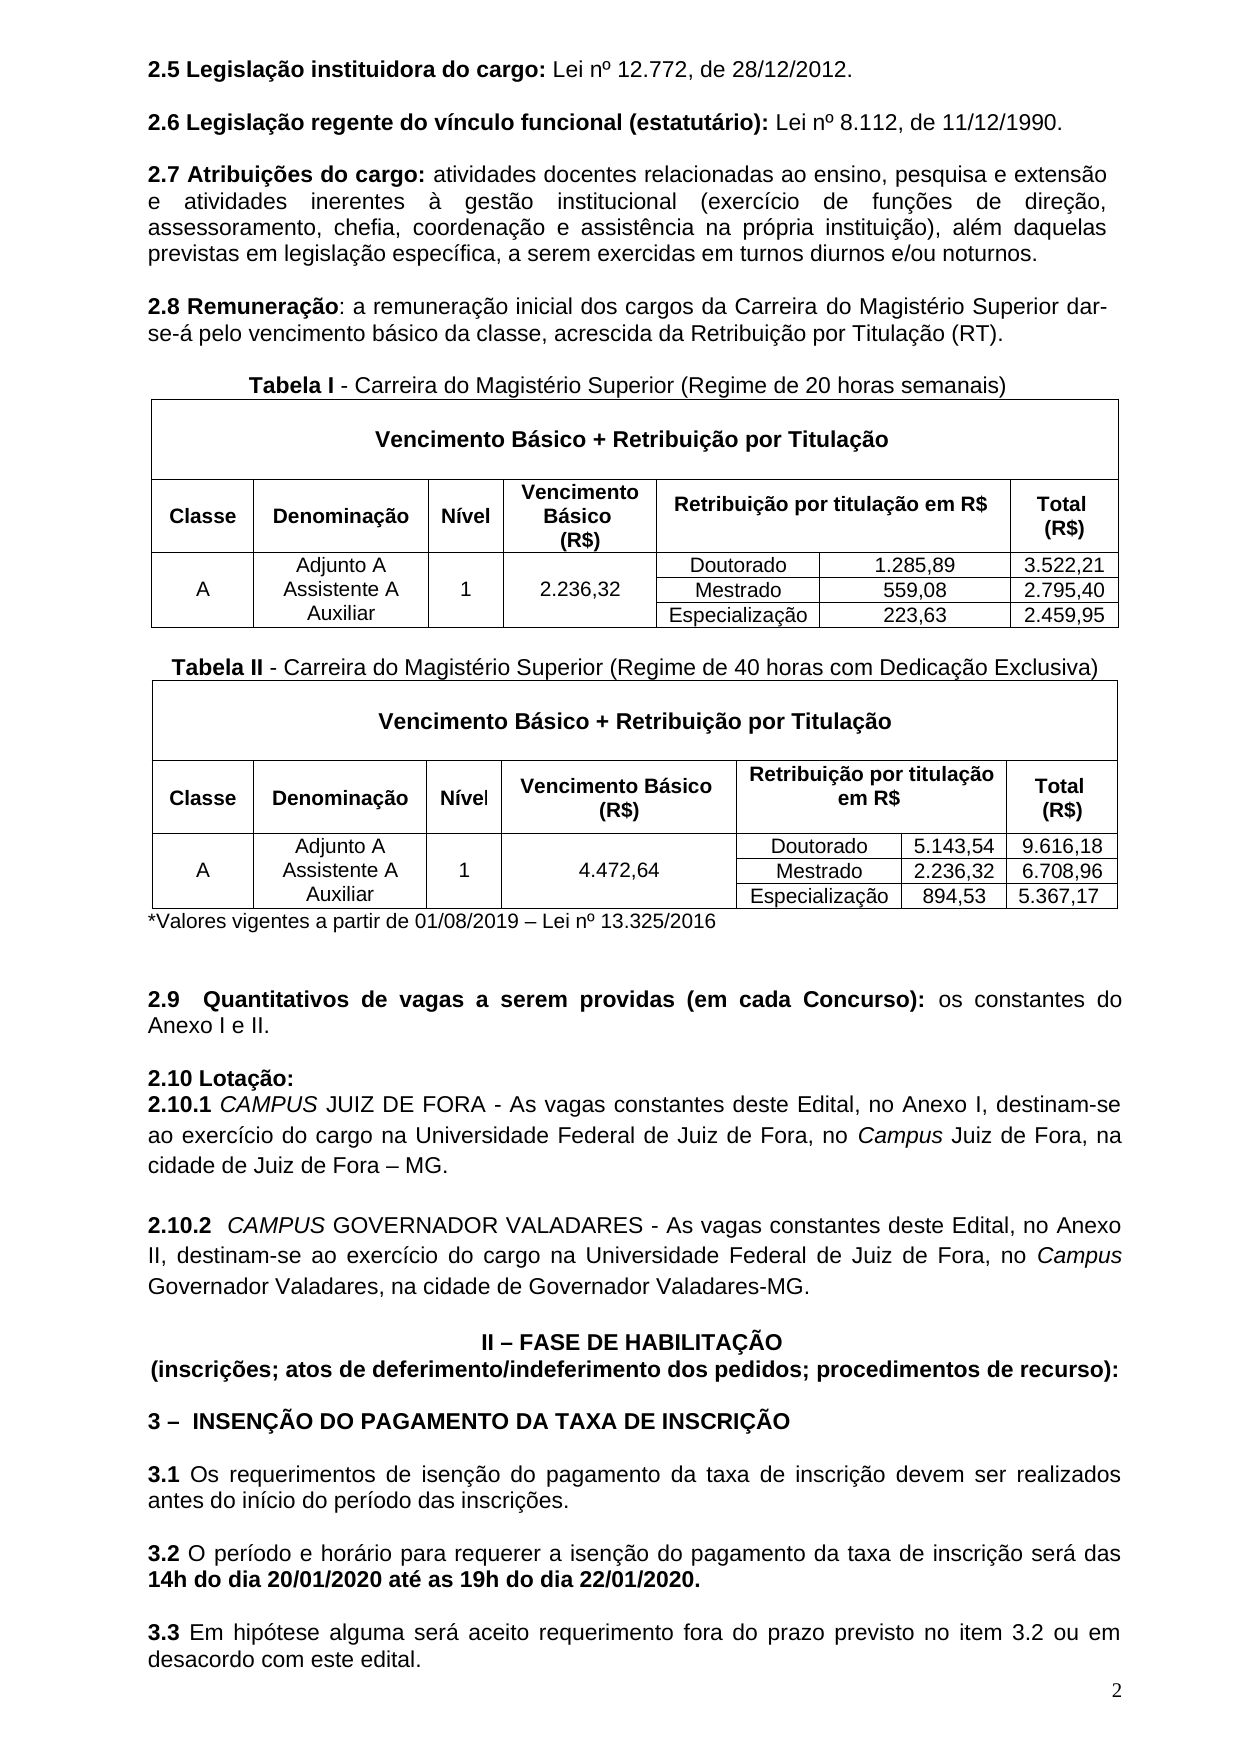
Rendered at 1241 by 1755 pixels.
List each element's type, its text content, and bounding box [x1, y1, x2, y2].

table_cell 223,63 [820, 603, 1010, 627]
text *Valores vigentes a partir de 01/08/2019 – Lei nº 13.325/2016 [148, 909, 1122, 933]
table_cell 559,08 [820, 578, 1010, 602]
table_header Vencimento Básico + Retribuição por Titulação [152, 400, 1118, 479]
text 2.8 Remuneração: a remuneração inicial dos cargos da Carreira do Magistério Superior dar-se-á pelo vencimento básico da classe, acrescida da Retribuição por Titulação (RT). [148, 293, 1107, 346]
table_cell Denominação [254, 480, 428, 552]
text 3.2 O período e horário para requerer a isenção do pagamento da taxa de inscrição será das 14h do dia 20/01/2020 até as 19h do dia 22/01/2020. [148, 1540, 1122, 1593]
text 2.7 Atribuições do cargo: atividades docentes relacionadas ao ensino, pesquisa e extensão e atividades inerentes à gestão institucional (exercício de funções de direção, assessoramento, chefia, coordenação e assistência na própria instituição), além daquelas previstas em legislação específica, a serem exercidas em turnos diurnos e/ou noturnos. [148, 161, 1107, 267]
table_cell A [152, 553, 253, 627]
text 2.6 Legislação regente do vínculo funcional (estatutário): Lei nº 8.112, de 11/12/1990. [148, 109, 1107, 135]
table_cell 6.708,96 [1007, 859, 1117, 883]
table_cell Classe [153, 761, 253, 833]
table_cell 2.795,40 [1011, 578, 1118, 602]
text 2.10.1 CAMPUS JUIZ DE FORA - As vagas constantes deste Edital, no Anexo I, destinam-se ao exercício do cargo na Universidade Federal de Juiz de Fora, no Campus Juiz de Fora, na cidade de Juiz de Fora – MG. [148, 1091, 1122, 1178]
text 2.5 Legislação instituidora do cargo: Lei nº 12.772, de 28/12/2012. [148, 56, 1107, 82]
table_cell 2.236,32 [504, 553, 656, 627]
table_cell Retribuição por titulação em R$ [657, 480, 1010, 552]
table_cell 2.236,32 [902, 859, 1006, 883]
table_cell Nível [429, 480, 503, 552]
table_cell 1 [427, 834, 501, 908]
table_cell 894,53 [902, 884, 1006, 908]
text II – FASE DE HABILITAÇÃO [148, 1329, 1122, 1356]
table_cell Adjunto A Assistente A Auxiliar [254, 834, 426, 908]
text Tabela II - Carreira do Magistério Superior (Regime de 40 horas com Dedicação Exclusiva) [148, 654, 1122, 680]
table_cell 1 [429, 553, 503, 627]
table_cell Especialização [657, 603, 819, 627]
table_cell 2.459,95 [1011, 603, 1118, 627]
text 3.3 Em hipótese alguma será aceito requerimento fora do prazo previsto no item 3.2 ou em desacordo com este edital. [148, 1619, 1122, 1672]
table_cell Doutorado [737, 834, 901, 858]
table_cell Vencimento Básico (R$) [502, 761, 736, 833]
text 2.10 Lotação: [148, 1065, 1122, 1091]
table_cell Total (R$) [1007, 761, 1117, 833]
text 2.10.2 CAMPUS GOVERNADOR VALADARES - As vagas constantes deste Edital, no Anexo II, destinam-se ao exercício do cargo na Universidade Federal de Juiz de Fora, no Campus Governador Valadares, na cidade de Governador Valadares-MG. [148, 1212, 1122, 1299]
text 2.9 Quantitativos de vagas a serem providas (em cada Concurso): os constantes do Anexo I e II. [148, 986, 1122, 1039]
table_cell Mestrado [657, 578, 819, 602]
table_cell Adjunto A Assistente A Auxiliar [254, 553, 428, 627]
table_header Vencimento Básico + Retribuição por Titulação [153, 681, 1117, 760]
table_cell Total (R$) [1011, 480, 1118, 552]
table_cell 1.285,89 [820, 553, 1010, 577]
table_cell 9.616,18 [1007, 834, 1117, 858]
table_cell Doutorado [657, 553, 819, 577]
table_cell Classe [152, 480, 253, 552]
table_cell Retribuição por titulação em R$ [737, 761, 1006, 833]
table_cell 5.367,17 [1007, 884, 1117, 908]
table_cell Denominação [254, 761, 426, 833]
table_cell A [153, 834, 253, 908]
table_cell Mestrado [737, 859, 901, 883]
text (inscrições; atos de deferimento/indeferimento dos pedidos; procedimentos de recurso): [148, 1356, 1122, 1382]
text 3.1 Os requerimentos de isenção do pagamento da taxa de inscrição devem ser realizados antes do início do período das inscrições. [148, 1461, 1122, 1514]
text Tabela I - Carreira do Magistério Superior (Regime de 20 horas semanais) [148, 372, 1107, 398]
table_cell 4.472,64 [502, 834, 736, 908]
table_cell 3.522,21 [1011, 553, 1118, 577]
table_cell Nível [427, 761, 501, 833]
table_cell 5.143,54 [902, 834, 1006, 858]
text 3 – INSENÇÃO DO PAGAMENTO DA TAXA DE INSCRIÇÃO [148, 1408, 1122, 1435]
table_cell Especialização [737, 884, 901, 908]
table_cell Vencimento Básico (R$) [504, 480, 656, 552]
